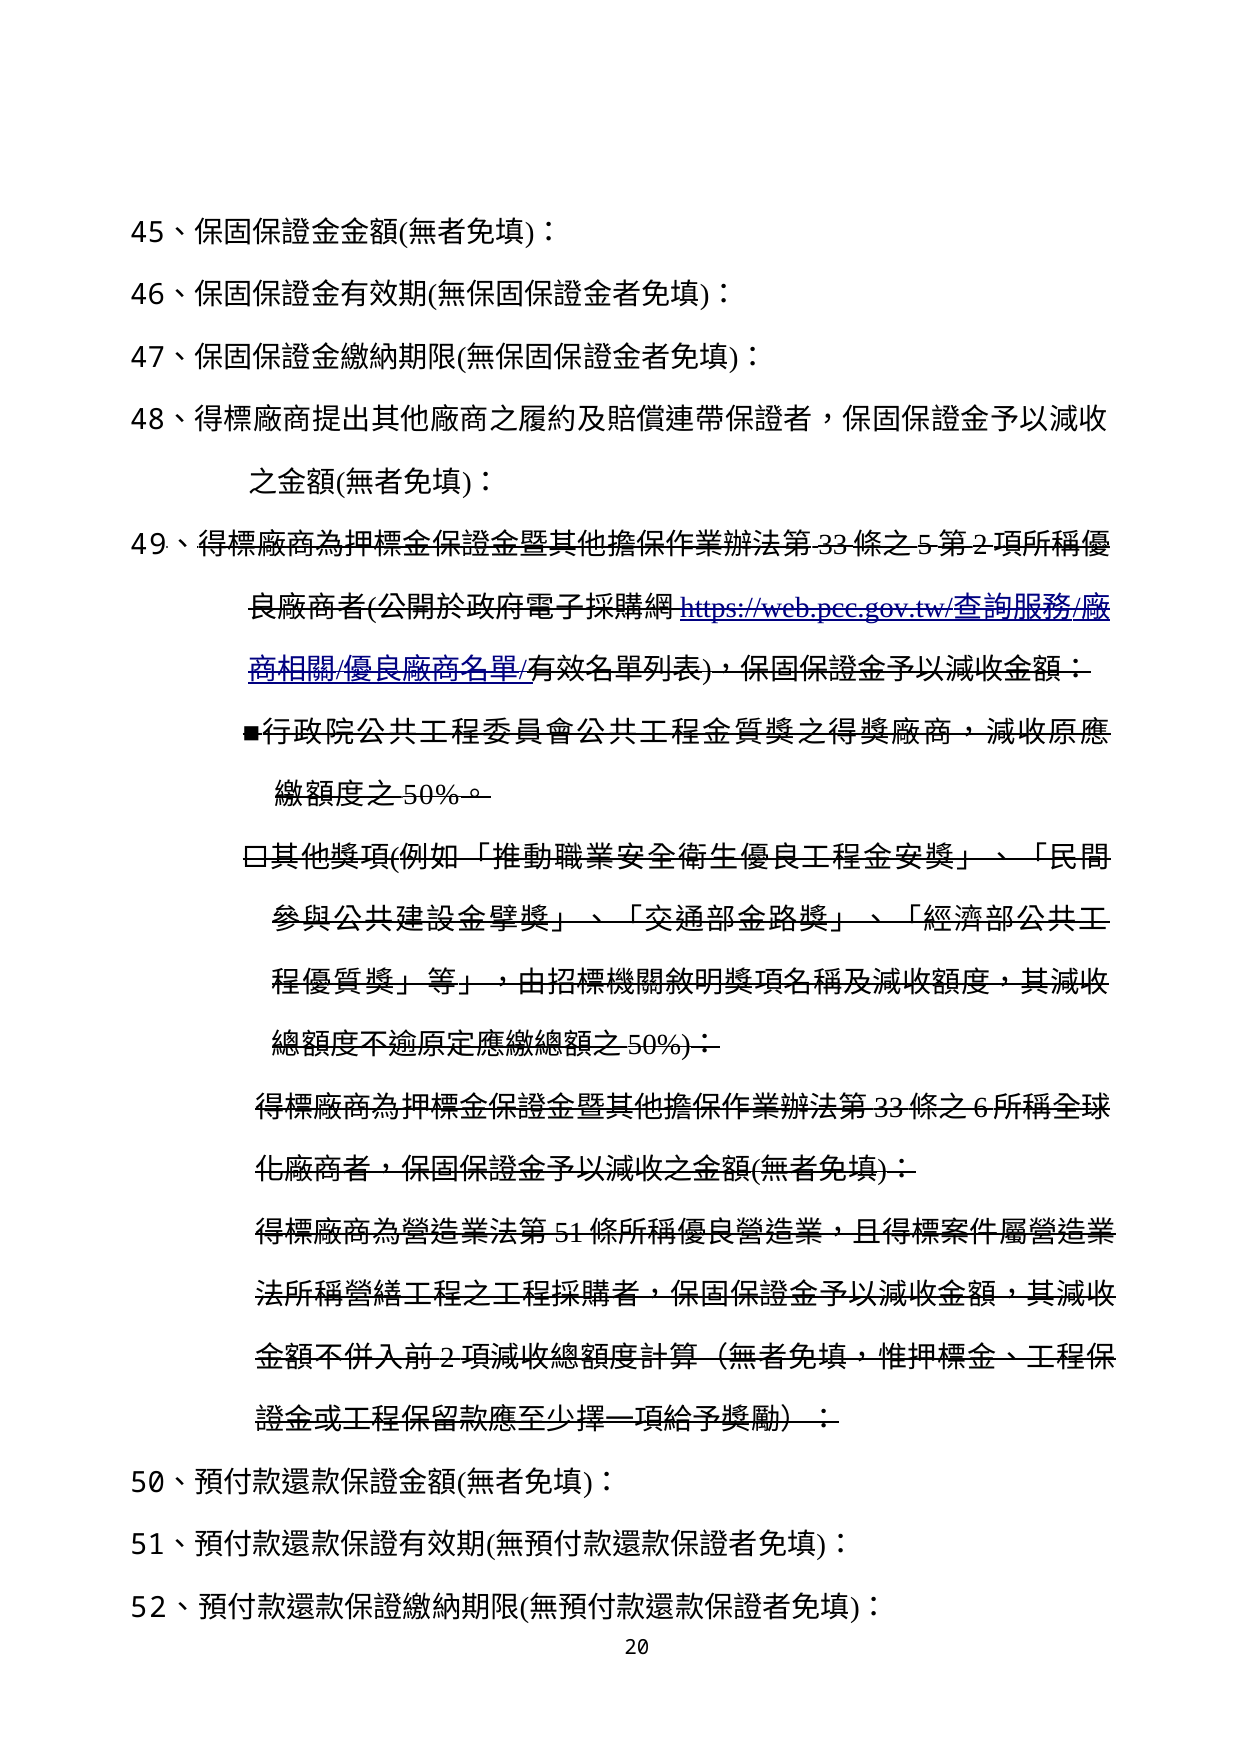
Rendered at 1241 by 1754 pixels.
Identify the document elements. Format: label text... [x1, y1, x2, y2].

list 得標廠商提出其他廠商之履約及賠償連帶保證者，保固保證金予以減收之金額(無者免填)： [130, 375, 1110, 500]
list 保固保證金繳納期限(無保固保證金者免填)： [130, 313, 1110, 375]
text ■行政院公共工程委員會公共工程金質獎之得獎廠商，減收原應繳額度之50%。 [242, 734, 1110, 813]
text 其他獎項(例如「推動職業安全衛生優良工程金安獎」、「民間參與公共建設金擘獎」、「交通部金路獎」、「經濟部公共工程優質獎」等」，由招標機關敘明獎項名稱及減收額度，其減收總額度不逾原定應繳總額之50%)： [242, 813, 1110, 858]
text 得標廠商為押標金保證金暨其他擔保作業辦法第33條之6所稱全球化廠商者，保固保證金予以減收之金額(無者免填)： [255, 1110, 1110, 1188]
list 保固保證金金額(無者免填)： [130, 188, 1110, 250]
list 預付款還款保證金額(無者免填)： [130, 1438, 1110, 1500]
list 預付款還款保證繳納期限(無預付款還款保證者免填)： [130, 1563, 1110, 1625]
text 其他獎項(例如「推動職業安全衛生優良工程金安獎」、「民間參與公共建設金擘獎」、「交通部金路獎」、「經濟部公共工程優質獎」等」，由招標機關敘明獎項名稱及減收額度，其減收總額度不逾原定應繳總額之50%)： [242, 859, 1110, 1063]
text ■行政院公共工程委員會公共工程金質獎之得獎廠商，減收原應繳額度之50%。 [242, 688, 1110, 733]
list 得標廠商為押標金保證金暨其他擔保作業辦法第33條之5第2項所稱優良廠商者(公開於政府電子採購網https://web.pcc.gov.tw/查詢服務/廠商相關/優良廠商名單/有效名單列表)，保固保證金予以減收金額： [130, 500, 1110, 688]
list 保固保證金有效期(無保固保證金者免填)： [130, 250, 1110, 313]
text 得標廠商為營造業法第51條所稱優良營造業，且得標案件屬營造業法所稱營繕工程之工程採購者，保固保證金予以減收金額，其減收金額不併入前2項減收總額度計算（無者免填，惟押標金、工程保證金或工程保留款應至少擇一項給予獎勵）： [255, 1188, 1117, 1438]
text (3)依市場交易慣例或採購案特性，無收取履約保證金之必要或可能者。 [130, 125, 1110, 188]
list 預付款還款保證有效期(無預付款還款保證者免填)： [130, 1500, 1110, 1563]
text 得標廠商為押標金保證金暨其他擔保作業辦法第33條之6所稱全球化廠商者，保固保證金予以減收之金額(無者免填)： [255, 1063, 1110, 1108]
